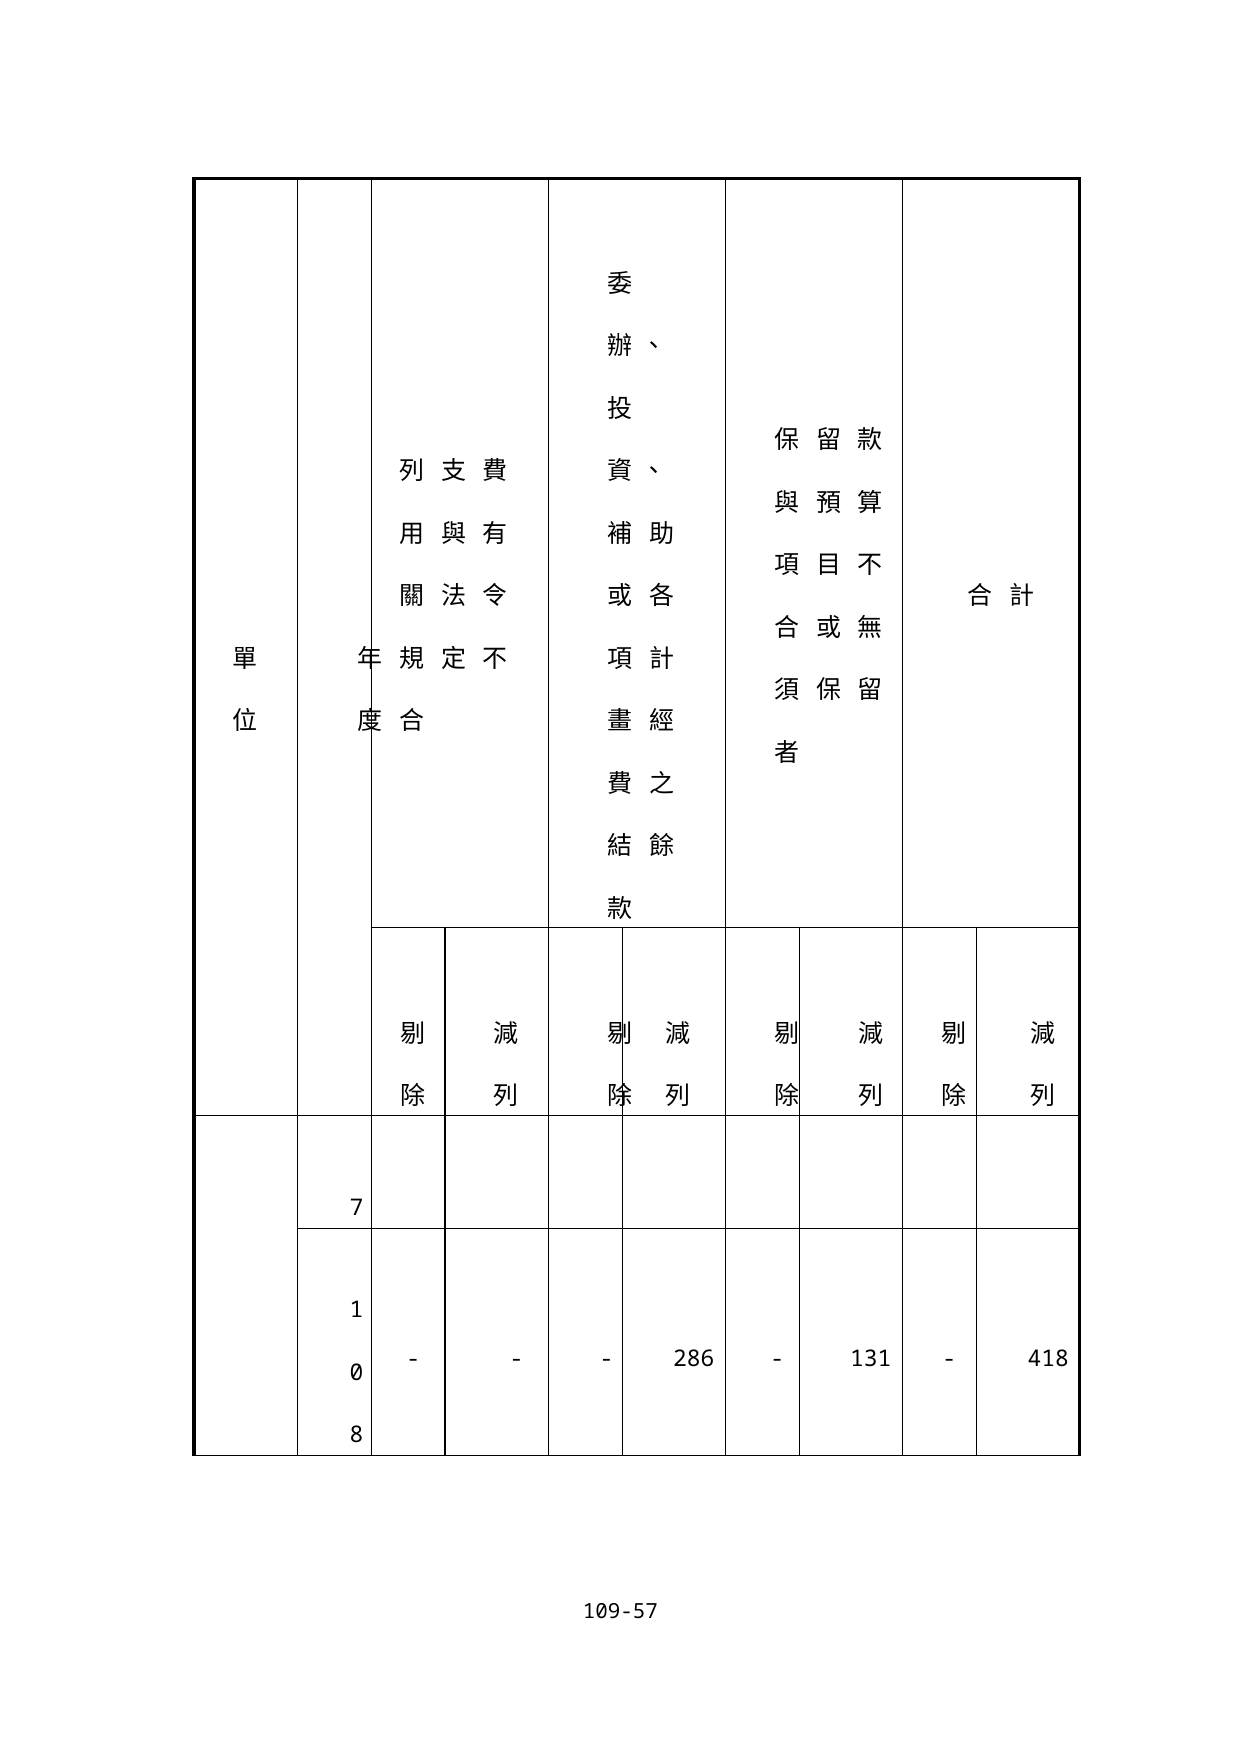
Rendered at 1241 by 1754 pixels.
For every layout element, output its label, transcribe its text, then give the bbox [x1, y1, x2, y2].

table_cell 418 [977, 1229, 1078, 1455]
table_cell 減列 [800, 928, 902, 1115]
table_cell - [549, 1229, 622, 1455]
table_cell 減列 [977, 928, 1078, 1115]
table_cell - [372, 1229, 444, 1455]
table_cell 131 [800, 1229, 902, 1455]
table_header 單位 [196, 180, 297, 1115]
table_cell [623, 1116, 725, 1227]
table_cell 剔除 [726, 928, 799, 1115]
table_header 保留款與預算項目不合或無須保留者 [726, 180, 902, 927]
table_cell 剔除 [372, 928, 444, 1115]
table_cell 108 [298, 1229, 371, 1455]
table_cell 減列 [446, 928, 548, 1115]
table_header 合計 [903, 180, 1078, 927]
table_cell - [446, 1229, 548, 1455]
table_cell 7 [298, 1116, 371, 1227]
table_cell - [446, 1116, 548, 1227]
table_cell - [903, 1229, 976, 1455]
table_cell 286 [623, 1229, 725, 1455]
table_header 列支費用與有關法令規定不合 [372, 180, 548, 927]
table_cell - [903, 1116, 976, 1227]
table_cell 剔除 [903, 928, 976, 1115]
table_header 委辦、投資、補助或各項計畫經費之結餘款 [549, 180, 725, 927]
table_cell - [372, 1116, 444, 1227]
table_cell [800, 1116, 902, 1227]
table_cell [196, 1116, 297, 1455]
table_cell - [726, 1116, 799, 1227]
table_cell - [549, 1116, 622, 1227]
table_cell 剔除 [549, 928, 622, 1115]
table_cell [977, 1116, 1078, 1227]
table_header 年度 [298, 180, 371, 1115]
table_cell - [726, 1229, 799, 1455]
table_cell 減列 [623, 928, 725, 1115]
